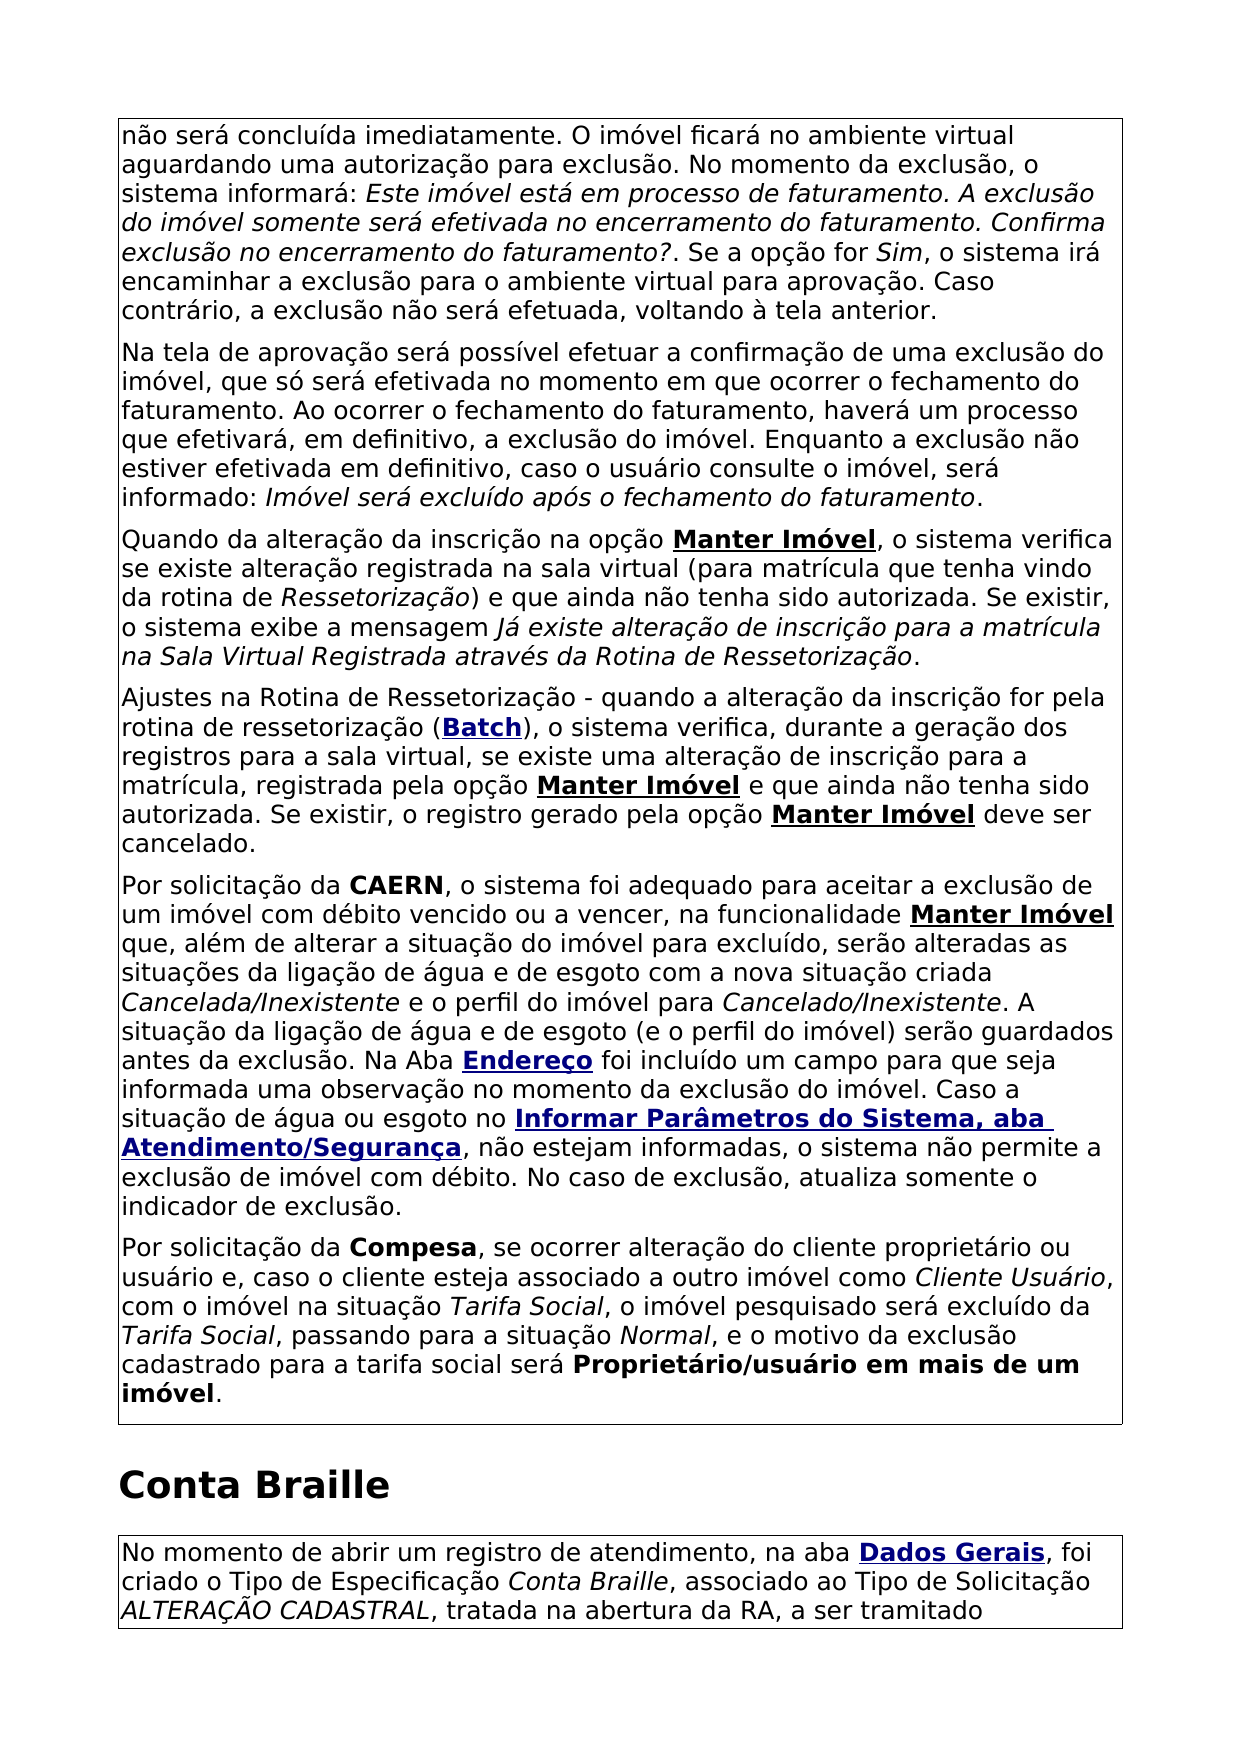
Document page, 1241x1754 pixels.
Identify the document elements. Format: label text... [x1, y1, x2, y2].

table_header No momento de abrir um registro de atendimento, na aba Dados Gerais, foi criado o Tipo de Especificação Conta Braille, associado ao Tipo de Solicitação ALTERAÇÃO CADASTRAL, tratada na abertura da RA, a ser tramitado [119, 1536, 1122, 1628]
table_header não será concluída imediatamente. O imóvel ficará no ambiente virtual aguardando uma autorização para exclusão. No momento da exclusão, o sistema informará: Este imóvel está em processo de faturamento. A exclusão do imóvel somente será efetivada no encerramento do faturamento. Confirma exclusão no encerramento do faturamento?. Se a opção for Sim, o sistema irá encaminhar a exclusão para o ambiente virtual para aprovação. Caso contrário, a exclusão não será efetuada, voltando à tela anterior. Na tela de aprovação será possível efetuar a confirmação de uma exclusão do imóvel, que só será efetivada no momento em que ocorrer o fechamento do faturamento. Ao ocorrer o fechamento do faturamento, haverá um processo que efetivará, em definitivo, a exclusão do imóvel. Enquanto a exclusão não estiver efetivada em definitivo, caso o usuário consulte o imóvel, será informado: Imóvel será excluído após o fechamento do faturamento. Quando da alteração da inscrição na opção Manter Imóvel, o sistema verifica se existe alteração registrada na sala virtual (para matrícula que tenha vindo da rotina de Ressetorização) e que ainda não tenha sido autorizada. Se existir, o sistema exibe a mensagem Já existe alteração de inscrição para a matrícula na Sala Virtual Registrada através da Rotina de Ressetorização. Ajustes na Rotina de Ressetorização - quando a alteração da inscrição for pela rotina de ressetorização (Batch), o sistema verifica, durante a geração dos registros para a sala virtual, se existe uma alteração de inscrição para a matrícula, registrada pela opção Manter Imóvel e que ainda não tenha sido autorizada. Se existir, o registro gerado pela opção Manter Imóvel deve ser cancelado. Por solicitação da CAERN, o sistema foi adequado para aceitar a exclusão de um imóvel com débito vencido ou a vencer, na funcionalidade Manter Imóvel que, além de alterar a situação do imóvel para excluído, serão alteradas as situações da ligação de água e de esgoto com a nova situação criada Cancelada/Inexistente e o perfil do imóvel para Cancelado/Inexistente. A situação da ligação de água e de esgoto (e o perfil do imóvel) serão guardados antes da exclusão. Na Aba Endereço foi incluído um campo para que seja informada uma observação no momento da exclusão do imóvel. Caso a situação de água ou esgoto no Informar Parâmetros do Sistema, aba Atendimento/Segurança, não estejam informadas, o sistema não permite a exclusão de imóvel com débito. No caso de exclusão, atualiza somente o indicador de exclusão. Por solicitação da Compesa, se ocorrer alteração do cliente proprietário ou usuário e, caso o cliente esteja associado a outro imóvel como Cliente Usuário, com o imóvel na situação Tarifa Social, o imóvel pesquisado será excluído da Tarifa Social, passando para a situação Normal, e o motivo da exclusão cadastrado para a tarifa social será Proprietário/usuário em mais de um imóvel. [119, 119, 1122, 1424]
subtitle Conta Braille [118, 1464, 1122, 1508]
